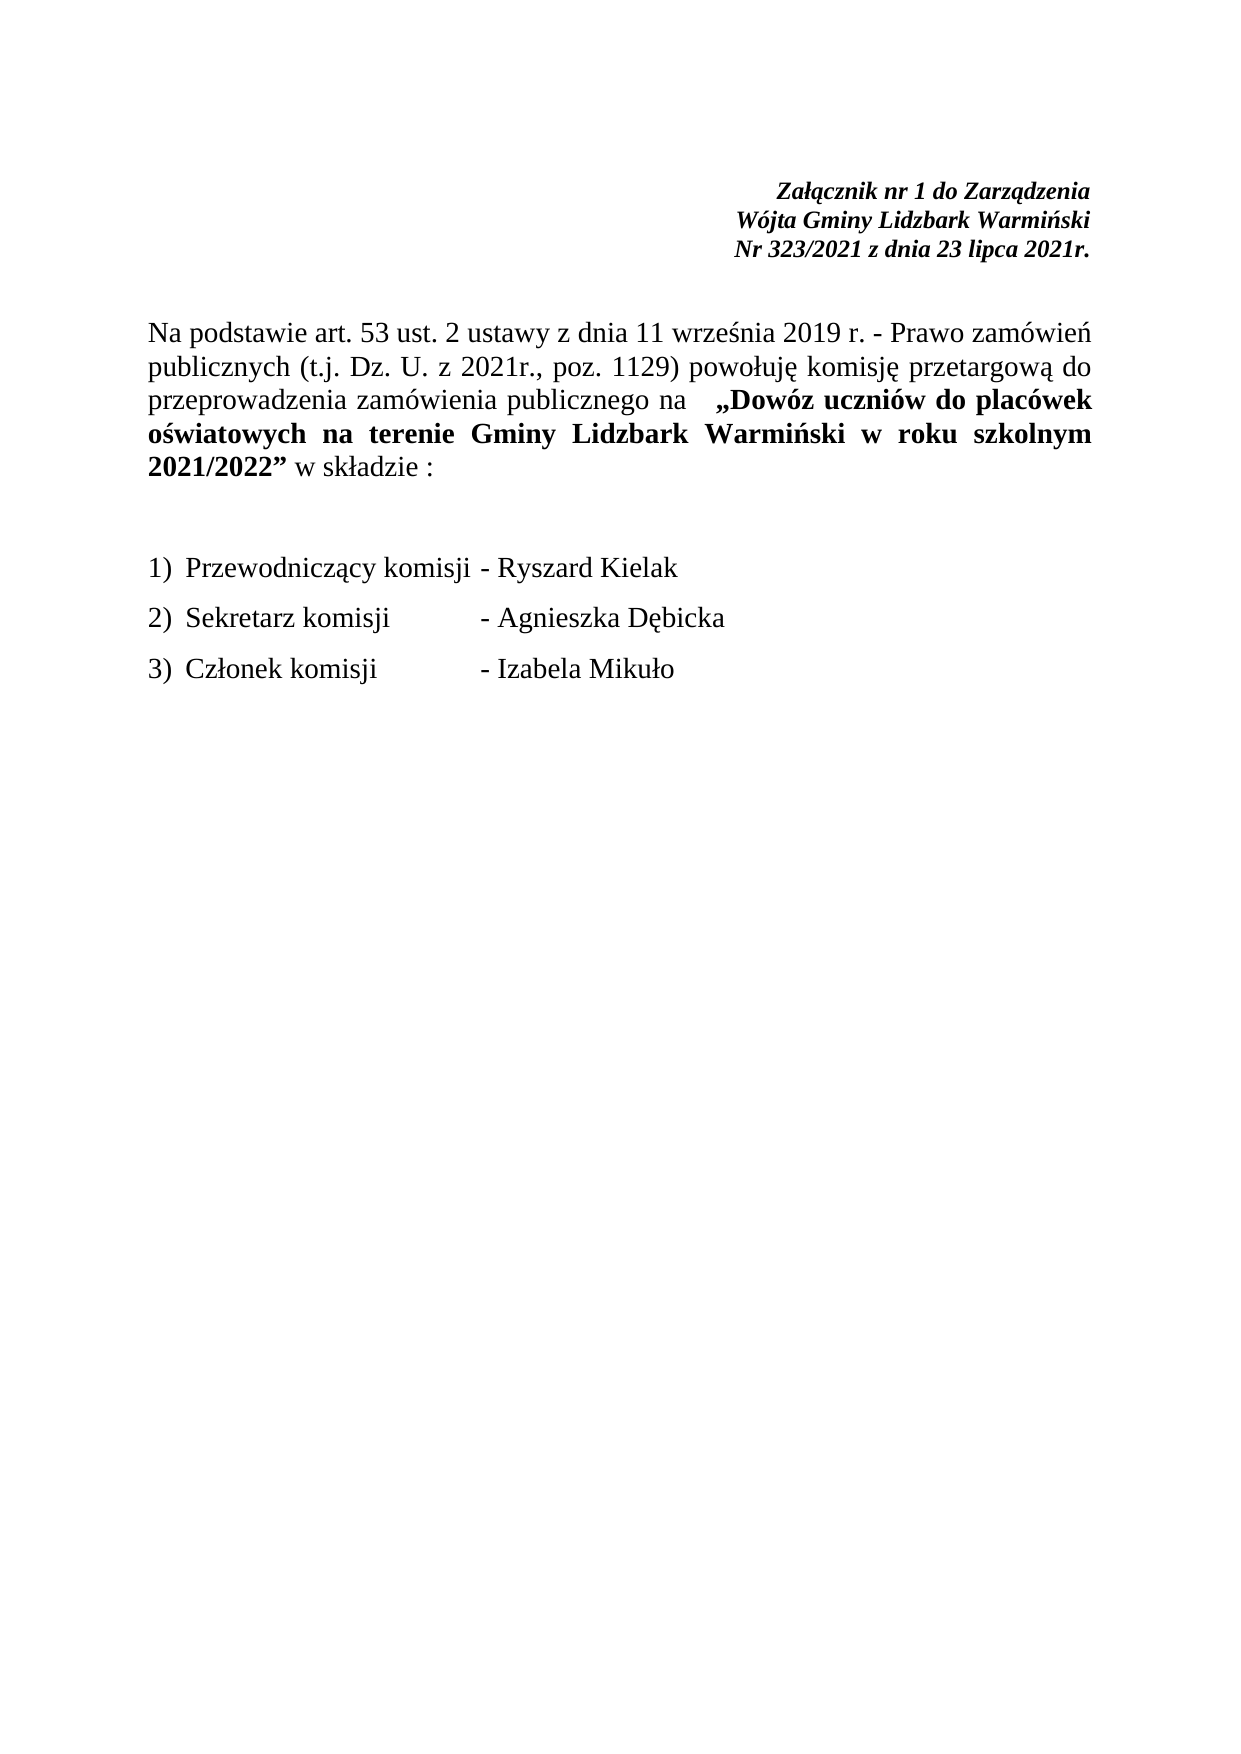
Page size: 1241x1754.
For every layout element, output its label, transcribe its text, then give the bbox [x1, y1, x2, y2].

text Na podstawie art. 53 ust. 2 ustawy z dnia 11 września 2019 r. - Prawo zamówień publicznych (t.j. Dz. U. z 2021r., poz. 1129) powołuję komisję przetargową do przeprowadzenia zamówienia publicznego na „Dowóz uczniów do placówek oświatowych na terenie Gminy Lidzbark Warmiński w roku szkolnym 2021/2022” w składzie : [148, 315, 1093, 483]
list Członek komisji - Izabela Mikuło [148, 651, 1093, 684]
text Nr 323/2021 z dnia 23 lipca 2021r. [148, 234, 1093, 263]
subtitle Załącznik nr 1 do Zarządzenia [148, 176, 1093, 205]
list Przewodniczący komisji - Ryszard Kielak [148, 550, 1093, 584]
list Sekretarz komisji - Agnieszka Dębicka [148, 600, 1093, 634]
subtitle Wójta Gminy Lidzbark Warmiński [148, 205, 1093, 234]
